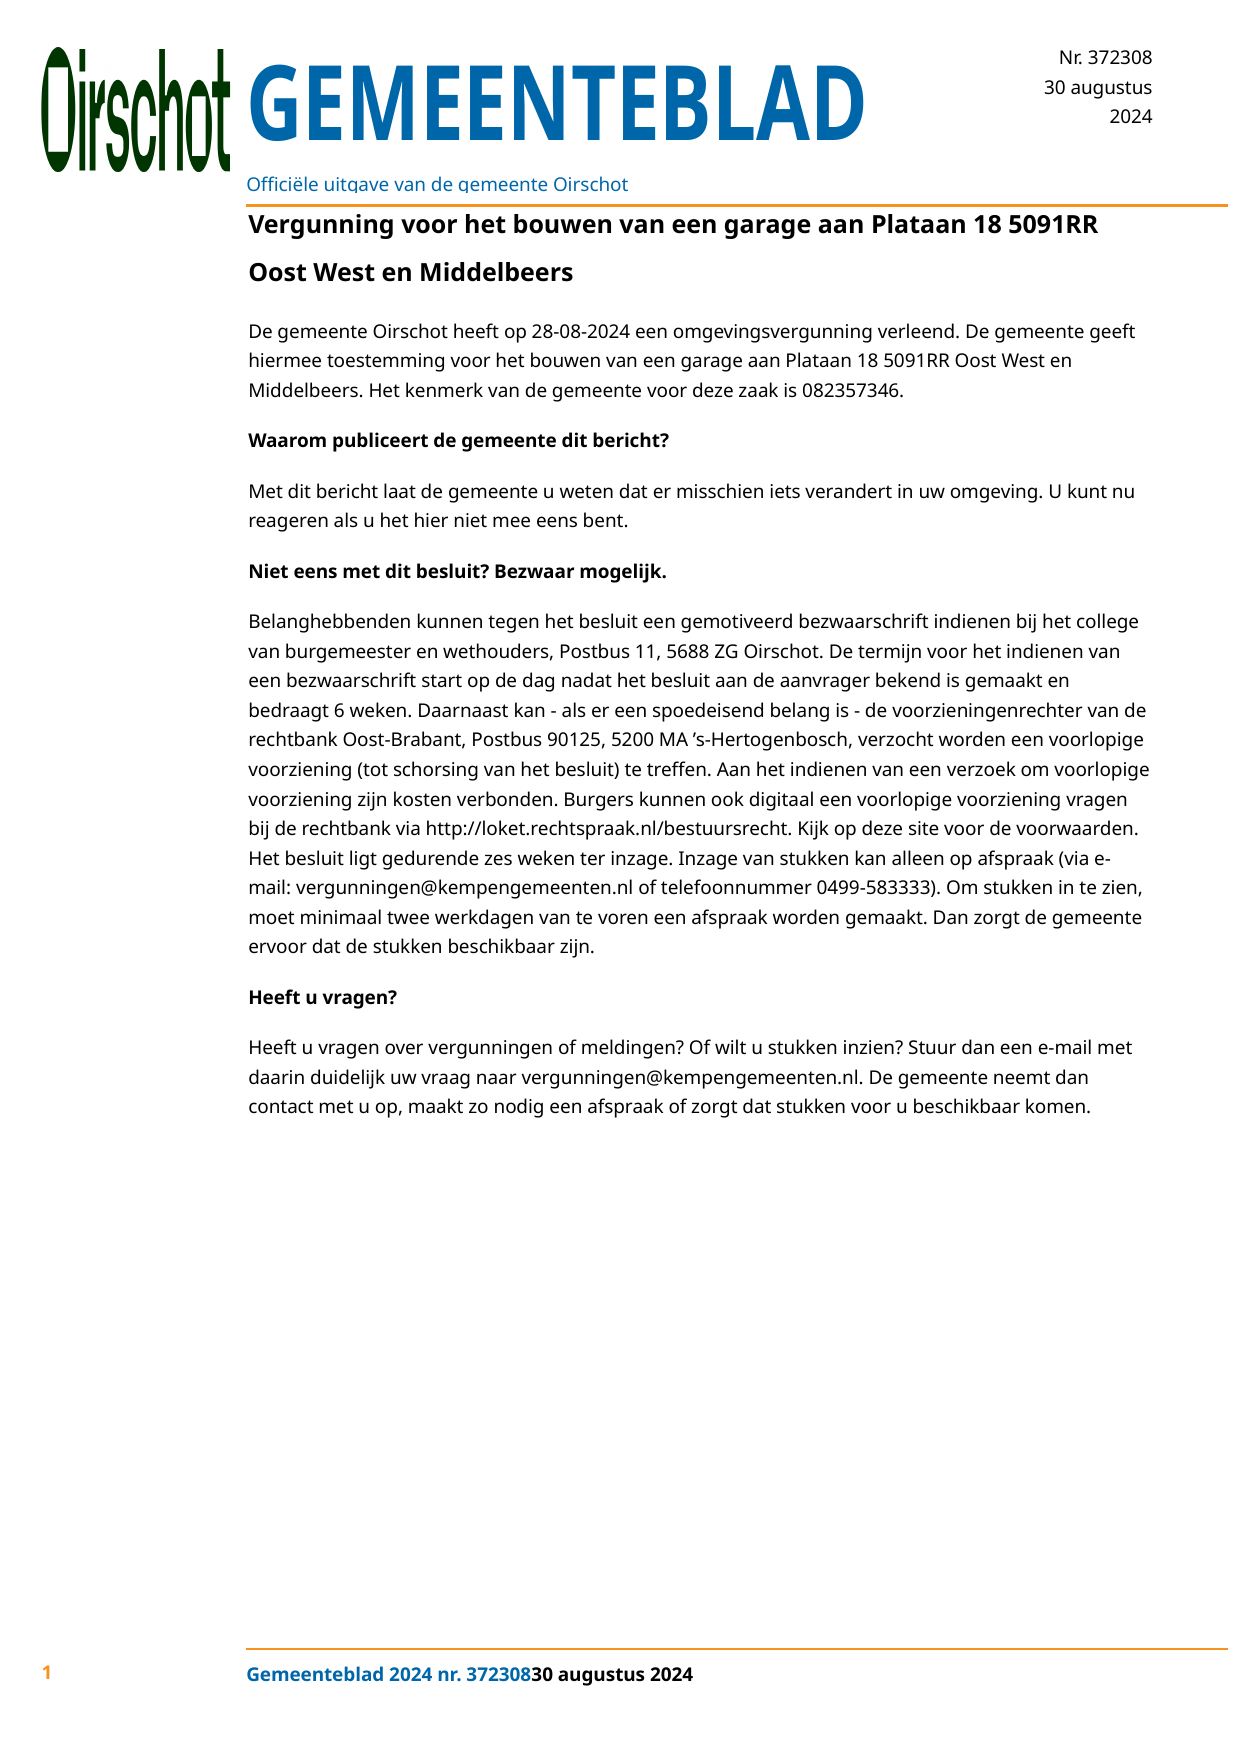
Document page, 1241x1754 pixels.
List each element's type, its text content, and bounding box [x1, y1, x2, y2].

text De gemeente Oirschot heeft op 28-08-2024 een omgevingsvergunning verleend. De gemeente geeft hiermee toestemming voor het bouwen van een garage aan Plataan 18 5091RR Oost West en Middelbeers. Het kenmerk van de gemeente voor deze zaak is 082357346. [248, 318, 1152, 403]
text Heeft u vragen over vergunningen of meldingen? Of wilt u stukken inzien? Stuur dan een e-mail met daarin duidelijk uw vraag naar vergunningen@kempengemeenten.nl. De gemeente neemt dan contact met u op, maakt zo nodig een afspraak of zorgt dat stukken voor u beschikbaar komen. [248, 1034, 1152, 1119]
text Niet eens met dit besluit? Bezwaar mogelijk. [248, 558, 1152, 584]
text Vergunning voor het bouwen van een garage aan Plataan 18 5091RR Oost West en Middelbeers [248, 207, 1152, 288]
text Belanghebbenden kunnen tegen het besluit een gemotiveerd bezwaarschrift indienen bij het college van burgemeester en wethouders, Postbus 11, 5688 ZG Oirschot. De termijn voor het indienen van een bezwaarschrift start op de dag nadat het besluit aan de aanvrager bekend is gemaakt en bedraagt 6 weken. Daarnaast kan - als er een spoedeisend belang is - de voorzieningenrechter van de rechtbank Oost-Brabant, Postbus 90125, 5200 MA ’s-Hertogenbosch, verzocht worden een voorlopige voorziening (tot schorsing van het besluit) te treffen. Aan het indienen van een verzoek om voorlopige voorziening zijn kosten verbonden. Burgers kunnen ook digitaal een voorlopige voorziening vragen bij de rechtbank via http://loket.rechtspraak.nl/bestuursrecht. Kijk op deze site voor de voorwaarden. Het besluit ligt gedurende zes weken ter inzage. Inzage van stukken kan alleen op afspraak (via e-mail: vergunningen@kempengemeenten.nl of telefoonnummer 0499-583333). Om stukken in te zien, moet minimaal twee werkdagen van te voren een afspraak worden gemaakt. Dan zorgt de gemeente ervoor dat de stukken beschikbaar zijn. [248, 608, 1152, 959]
picture [41, 47, 231, 172]
text Waarom publiceert de gemeente dit bericht? [248, 427, 1152, 453]
text Met dit bericht laat de gemeente u weten dat er misschien iets verandert in uw omgeving. U kunt nu reageren als u het hier niet mee eens bent. [248, 478, 1152, 533]
text Heeft u vragen? [248, 984, 1152, 1010]
